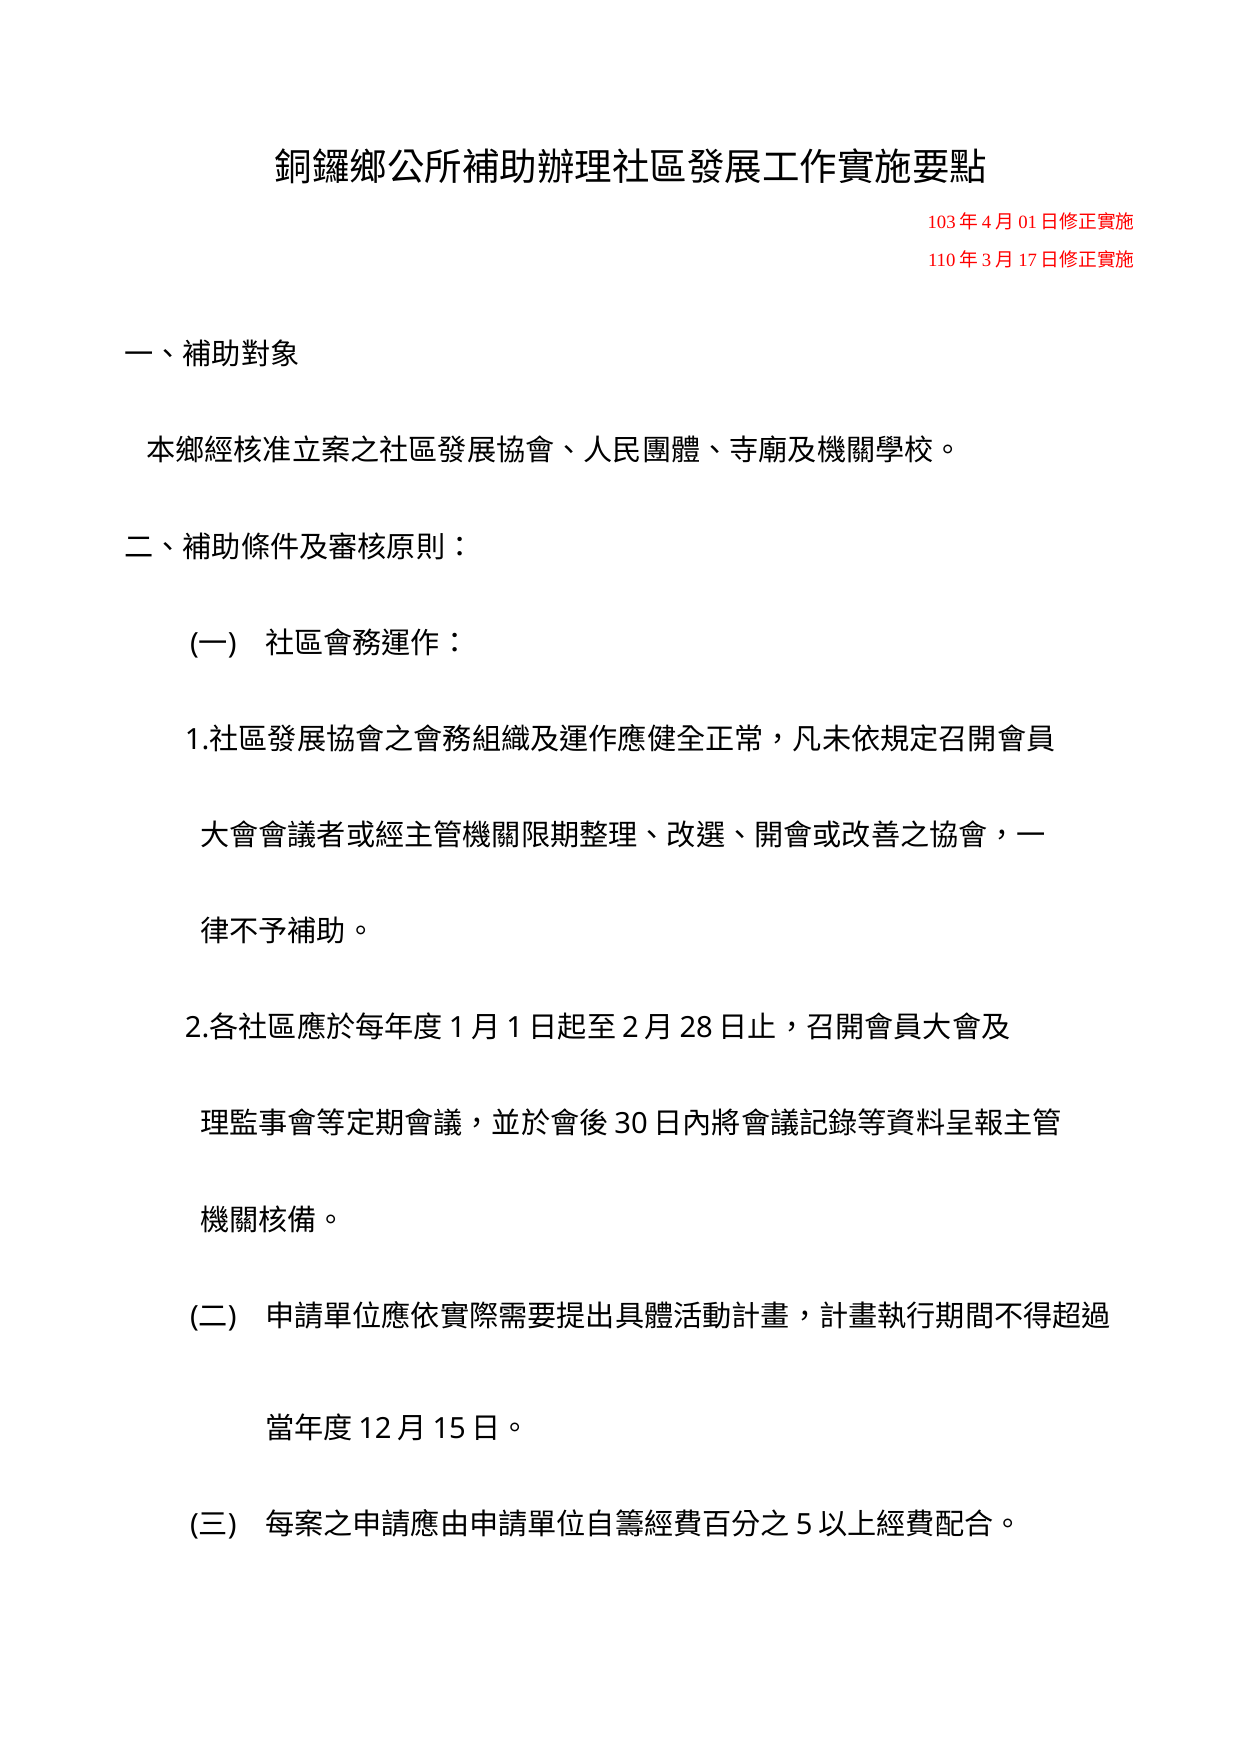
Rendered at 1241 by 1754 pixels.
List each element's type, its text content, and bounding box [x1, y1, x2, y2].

text 二、補助條件及審核原則： [124, 507, 1137, 582]
text 本鄉經核准立案之社區發展協會、人民團體、寺廟及機關學校。 [124, 411, 1137, 486]
list 社區會務運作： [190, 603, 1137, 678]
text 銅鑼鄉公所補助辦理社區發展工作實施要點 [124, 127, 1137, 202]
text 大會會議者或經主管機關限期整理、改選、開會或改善之協會，一 [124, 795, 1137, 870]
text 103年4月 01日修正實施 [124, 202, 1134, 239]
text 一、補助對象 [124, 314, 1137, 389]
text 2.各社區應於每年度1月1日起至2月28日止，召開會員大會及 [124, 987, 1137, 1062]
list 申請單位應依實際需要提出具體活動計畫，計畫執行期間不得超過當年度12月15日。 [190, 1276, 1137, 1463]
text 理監事會等定期會議，並於會後30日內將會議記錄等資料呈報主管 [124, 1084, 1137, 1159]
text 1.社區發展協會之會務組織及運作應健全正常，凡未依規定召開會員 [124, 699, 1137, 774]
list 每案之申請應由申請單位自籌經費百分之5以上經費配合。 [190, 1484, 1137, 1559]
text 110年3月 17日修正實施 [124, 239, 1134, 277]
text 機關核備。 [124, 1180, 1137, 1255]
text 律不予補助。 [124, 891, 1137, 966]
